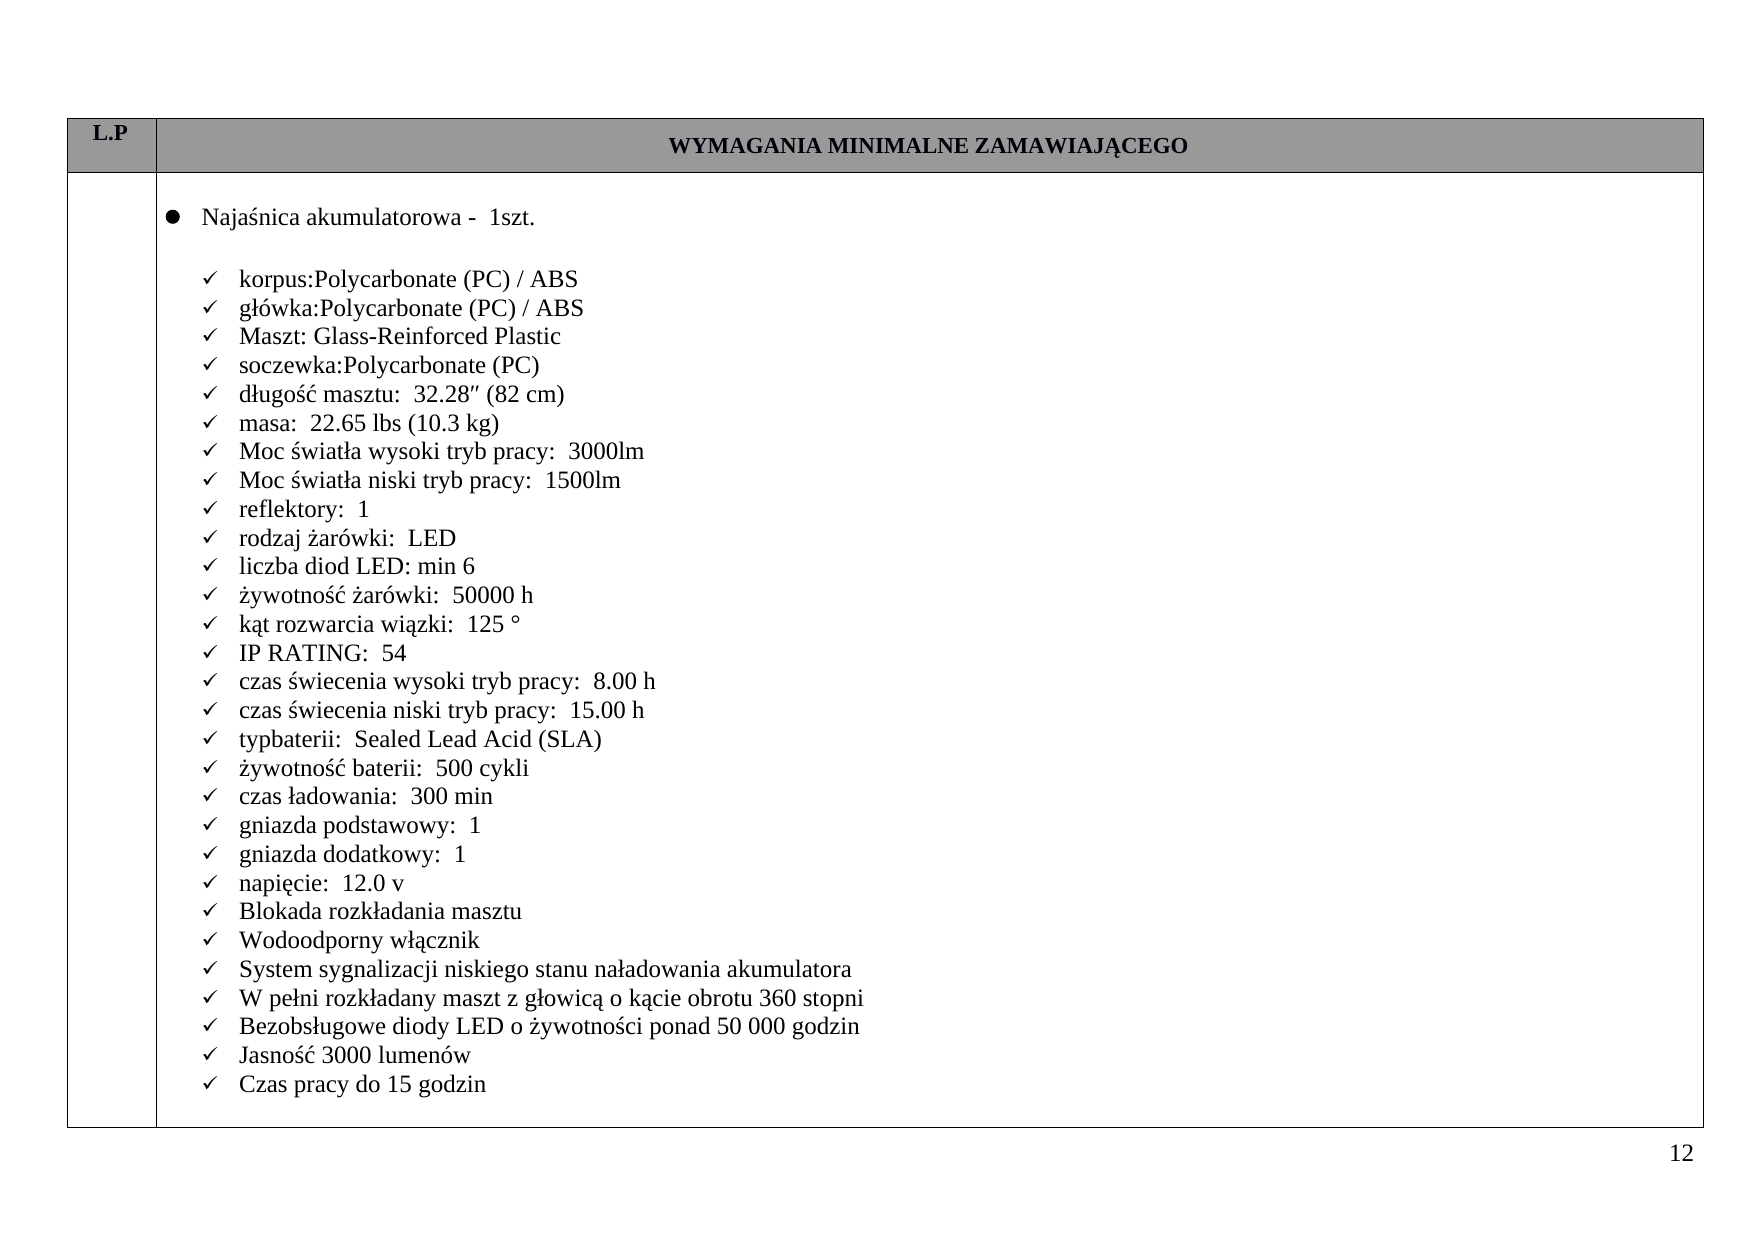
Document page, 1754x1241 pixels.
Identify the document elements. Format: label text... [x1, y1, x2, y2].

table_header WYMAGANIA MINIMALNE ZAMAWIAJĄCEGO [157, 119, 1703, 172]
table_header L.P [68, 119, 156, 172]
table_cell Kamera termowizyjna: 1szt Prądownica Turbo – min 3szt Prądownica z regulowaną wydajnością. Trzy rodzaje strumienia: prąd zwarty i rozproszony oraz parasol wodny, o maksymalnym kącie rozwarcia strumienia 160ᵒ. Cztery nastawy wydajności w przedziałach 100-200-300-400 l/min oraz funkcja płukania, która pozwala na wypłukanie zanieczyszczeń o średnicy maksymalnej 6 mm. Łożyskowana turbinka wykonana z tworzywa sztucznego odpornego na uszkodzenia. Znacznik/wypustka na pierścieniu wydajności. Odporna na uderzenia silikonowa główka pyszczka z zintegrowanym znacznikiem/wypustką. Maksymalna waga 2,3 kg. Wymagane Świadectwo dopuszczenia CNBOP-PIB. Nakładka piany ciężkiej do prądownicy Turbo – min. 1szt Wyposażona w szybki system nakładania z mechanizmem blokującym. Waga maksymalnie 1,5 kg. Do stosowania z wszystkimi rodzajami środków pianotwórczych. Wentylator spalinowy – 1szt Wydajność ok: 38 000 m3/h Wydajność nominalna: maks. 14 100 m3/h Wentylator: maksymalnie 5 łopatek Czas pracy przy pełnym zbiorniku: nie mniej niż 90 min Masa: maksymalnie 37 kg Wymiary (głęb. x szer. x wys.): maksymalnie 435 x 545 x 570 mm Silnik czterosuwowy, benzynowy Moc maksymalna: 4,1 kW / 3600 obr/min Wyposażona w zintegrowane urządzenie do wytwarzania mgły wodnej Lanca gaśnicza burząca z głowicą do ataku i obrony Lanca burząca pozwalająca na gaszenie pożarów wewnętrznych oraz rozwijających się w przestrzeniach zamkniętych. Wykonana zestali konstrukcyjnej oraz uszlachetnianej zabezpieczonej powłokami galwanicznymi i lakierniczymi. Zasilana z nasady c/52 wyposażona w dodatkowy zawór odcinający. Wyposażona w głowicę do ataku generująca prąd wody w kształcie stożka o średnicy i zasięgu 5m przy ciśnieniu 8 bar i wydajności min 250 l/min. Wymienną głowicę do obrony o wydajności 200 l/min Długość części roboczej min. 700 mm. Latarki –latarka typu LED, typ Survivor, wyposażona w klips, umożliwiający zaczepienie latarki do ubrania specjalnego. W komplecie z ładowarką zamontowaną na stałe w pojeździe, akumulatorowe. – min. 6szt Radiotelefon przenośny – 6szt Radiotelefon typu DMR (cyfrowo – analogowy, częstotliwość pracy straż pożarna). Ładowarka zamontowana na stałe w pojeździe. Radiotelefony powinny być zaprogramowane zgodnie z dostarczoną po podpisaniu umowy obsadą kanałową. Piła ratownicza – 1szt. Moc maksymalna 4,4 kW. Wyposażona w ogranicznik głębokości cięcia. Waga bez prowadnicy, paliwa i piły łańcuchowej maksymalnie 7,2 kg. Silnik dwusuwowy. Wyposażona w zawór dekompresyjny, który pozwala usunąć z cylindra część sprężonej mieszanki. Piła ratownicza wyposażona również w system antywibracyjny, wielofunkcyjny przełącznik oraz kompensator. Urządzenie wyposażone w boczny napinacz piły łańcuchowej, co umożliwia uniknięcie kontaktu dłoni z ostrymi elementami. Przecinarka spalinowa do stali i betonu – 1szt - pojemność skokowa min 66,7 cm3 - moc min 4,4 KM - średnica tarczy tnącej min 350 mm - głębokość cięcia min 125 mm. - ciężar max. 10 kg - przyłącze wodne - zapasowa tarcza do betonu min 3szt - zapasowa tarcza do stali min 3 szt Mostek przejazdowy gumowy 75 – 2szt Mostki przejazdowe gumowe przystosowane do nierównych powierzchni, wykonanie z odblaskowymi pasami. Mostek dla dwóch węży W75. Waga maksymalnie 13 kg. Długość maksymalnie 860 mm, szerokość maksymalnie 300 mm. Zestaw klinów schodkowych umożliwiający wykonanie min. czteropunktowej stabilizacji pojazdu – 1 kpl. Lekkie, powinny utrzymywać się na wodzie. Całkowicie odporne na olej i wodę. Wykonane metodą jednolitego wtrysku. Możliwość ustawiania w stosy. Wytrzymałość we wszystkich kierunkach nie mniejsza niż 10 MPa. Kaseton wężowy 52 – 2szt. Przeznaczony do transportu 3 węży pożarniczych W52. Jeden bok kasetonu otwieralny, co umożliwia ułożenie węży w środku. Kaseton zamykany za pomocą specjalnych rzepów. Waga maksymalnie 4,2 kg, wymiary nie większe niż 870 x 145 x 520. Najaśnica akumulatorowa - 1szt. korpus:Polycarbonate (PC) / ABS główka:Polycarbonate (PC) / ABS Maszt: Glass-Reinforced Plastic soczewka:Polycarbonate (PC) długość masztu: 32.28″ (82 cm) masa: 22.65 lbs (10.3 kg) Moc światła wysoki tryb pracy: 3000lm Moc światła niski tryb pracy: 1500lm reflektory: 1 rodzaj żarówki: LED liczba diod LED: min 6 żywotność żarówki: 50000 h kąt rozwarcia wiązki: 125 ° IP RATING: 54 czas świecenia wysoki tryb pracy: 8.00 h czas świecenia niski tryb pracy: 15.00 h typbaterii: Sealed Lead Acid (SLA) żywotność baterii: 500 cykli czas ładowania: 300 min gniazda podstawowy: 1 gniazda dodatkowy: 1 napięcie: 12.0 v Blokada rozkładania masztu Wodoodporny włącznik System sygnalizacji niskiego stanu naładowania akumulatora W pełni rozkładany maszt z głowicą o kącie obrotu 360 stopni Bezobsługowe diody LED o żywotności ponad 50 000 godzin Jasność 3000 lumenów Czas pracy do 15 godzin Hydronetka plecakowa- 1szt Wykonana na bazie plecaka, z materiału odpornego na przetarcia i przecięcia, o pojemności wodnej min 25l. Posiadająca prądownicę pozwalającą na podawanie prądu wody lub piany Topór strażacki dielektryczny – 1szt Topór strażacki z drążkiem wykonanym z włókna szklanego Bosak dielektryczny – 1szt Drążek wykonany z włókna szklanego o długości min 240cm Gaśnica proszkowa GP-6x ABC/E – 2szt Dyski sygnalizacyjne – 1kpl. - czas pracy min 60h - 6 szt dysków w zestawie - 10 trybów pracy -widoczność w ciągu dnia do 300m - źródło światła min 16 LED - wyposażone w magnesy do mocowania na metalowych powierzchniach - ładowarka i pojemnik na dyski zamontowany w pojeździe Zestaw podręcznego sprzętu burzącego - 1kpl młot 10 kg – 1szt siekiera duża 2kg – 1szt nożyce do prętów duże (do ciecia prętów min. 15mm bosak ciężki – 1szt bosak lekki – 1szt kilof – 1szt szpadel płaski – 2szt łopata – 2szt widły – 1szt łom prosty Narzędzia wyszczególnione w pkt. a, b, c, f , g, h, i, z trzonkiem z tworzywa sztucznego o wzmocnionej konstrukcji lub metalowym [157, 173, 1703, 1127]
table_cell [68, 173, 156, 1127]
